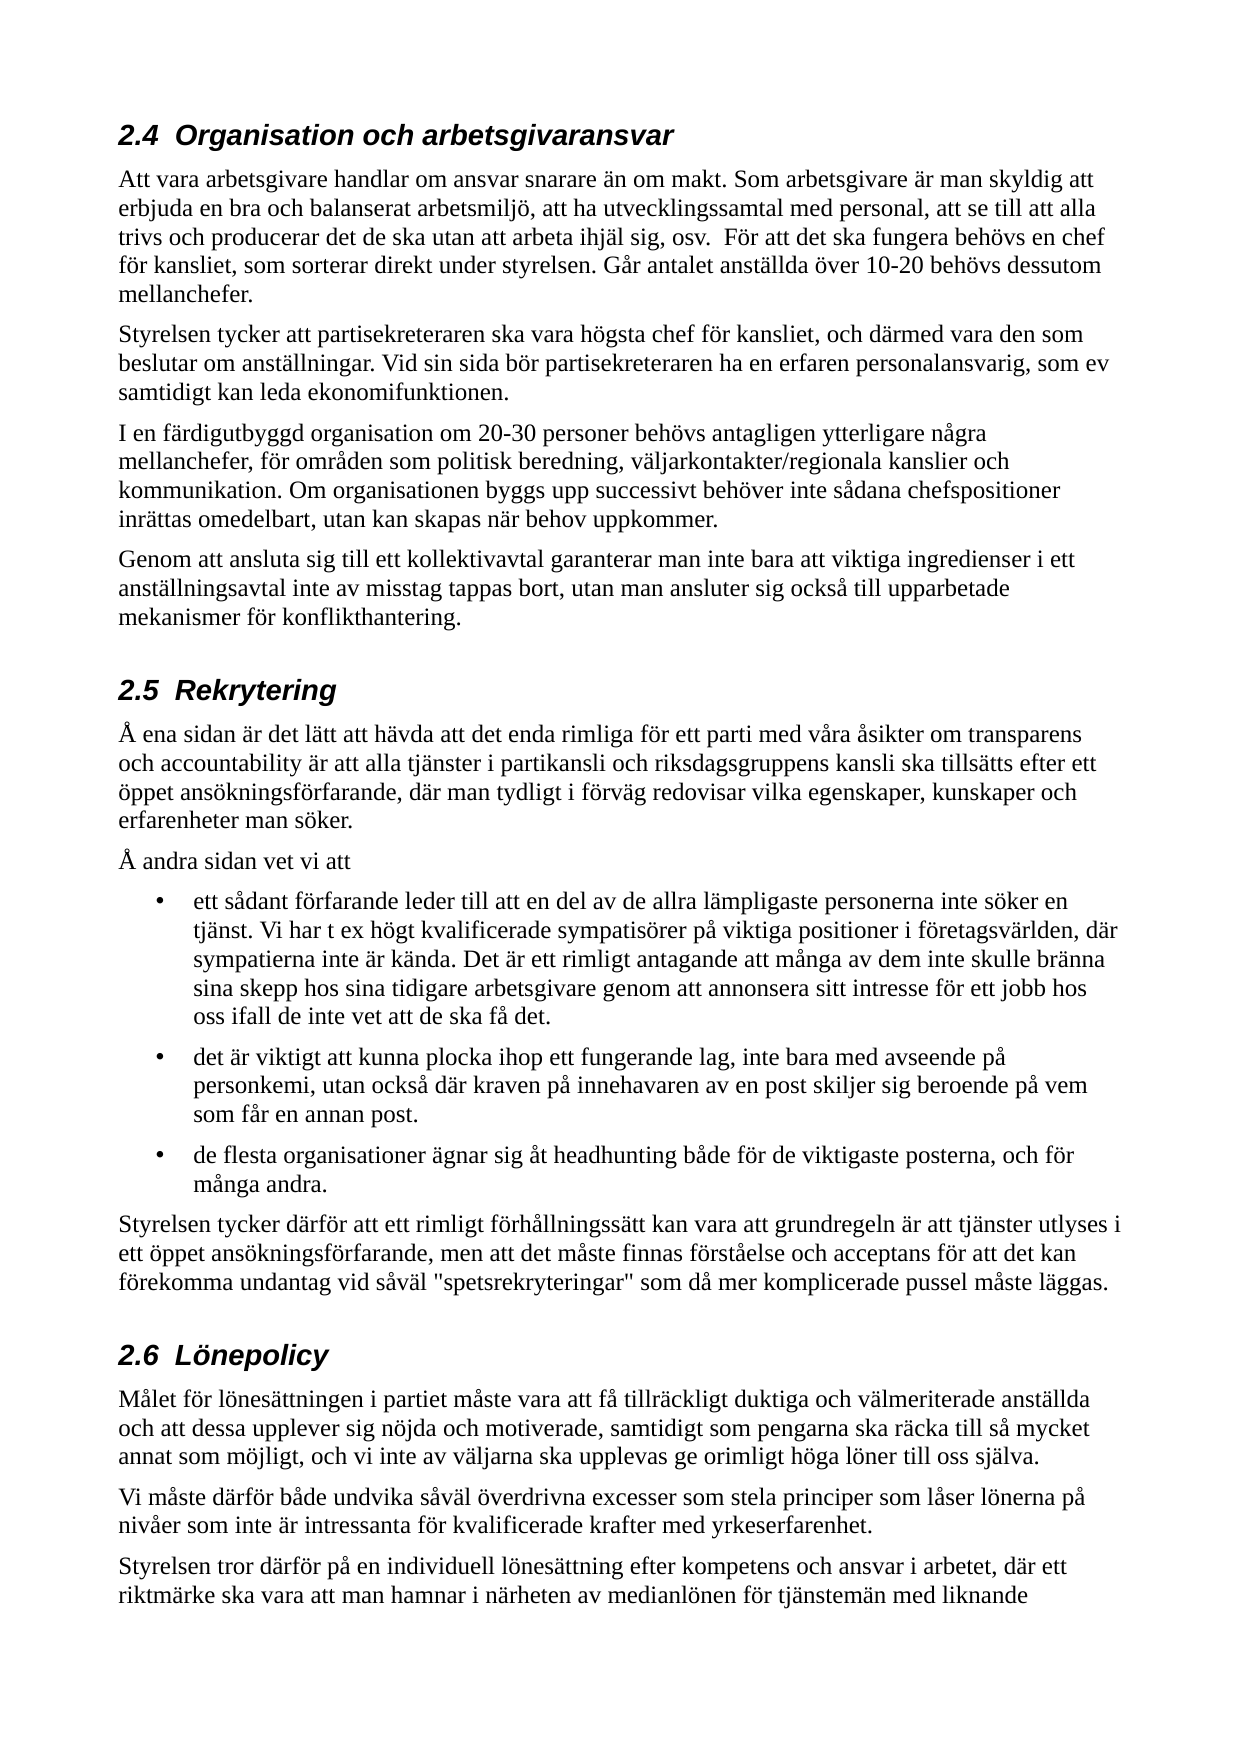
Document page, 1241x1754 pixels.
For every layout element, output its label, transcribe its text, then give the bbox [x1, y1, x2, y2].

text Styrelsen tycker därför att ett rimligt förhållningssätt kan vara att grundregeln är att tjänster utlyses i ett öppet ansökningsförfarande, men att det måste finnas förståelse och acceptans för att det kan förekomma undantag vid såväl "spetsrekryteringar" som då mer komplicerade pussel måste läggas. [118, 1209, 1122, 1295]
text Att vara arbetsgivare handlar om ansvar snarare än om makt. Som arbetsgivare är man skyldig att erbjuda en bra och balanserat arbetsmiljö, att ha utvecklingssamtal med personal, att se till att alla trivs och producerar det de ska utan att arbeta ihjäl sig, osv. För att det ska fungera behövs en chef för kansliet, som sorterar direkt under styrelsen. Går antalet anställda över 10-20 behövs dessutom mellanchefer. [118, 164, 1122, 308]
subtitle 2.6 Lönepolicy [118, 1338, 1122, 1371]
text Genom att ansluta sig till ett kollektivavtal garanterar man inte bara att viktiga ingredienser i ett anställningsavtal inte av misstag tappas bort, utan man ansluter sig också till upparbetade mekanismer för konflikthantering. [118, 544, 1122, 631]
text Vi måste därför både undvika såväl överdrivna excesser som stela principer som låser lönerna på nivåer som inte är intressanta för kvalificerade krafter med yrkeserfarenhet. [118, 1482, 1122, 1539]
subtitle 2.5 Rekrytering [118, 673, 1122, 707]
list de flesta organisationer ägnar sig åt headhunting både för de viktigaste posterna, och för många andra. [156, 1140, 1122, 1197]
text I en färdigutbyggd organisation om 20-30 personer behövs antagligen ytterligare några mellanchefer, för områden som politisk beredning, väljarkontakter/regionala kanslier och kommunikation. Om organisationen byggs upp successivt behöver inte sådana chefspositioner inrättas omedelbart, utan kan skapas när behov uppkommer. [118, 418, 1122, 533]
text Å andra sidan vet vi att [118, 846, 1122, 874]
subtitle 2.4 Organisation och arbetsgivaransvar [118, 118, 1122, 152]
list det är viktigt att kunna plocka ihop ett fungerande lag, inte bara med avseende på personkemi, utan också där kraven på innehavaren av en post skiljer sig beroende på vem som får en annan post. [156, 1042, 1122, 1128]
text Styrelsen tror därför på en individuell lönesättning efter kompetens och ansvar i arbetet, där ett riktmärke ska vara att man hamnar i närheten av medianlönen för tjänstemän med liknande [118, 1551, 1122, 1609]
list ett sådant förfarande leder till att en del av de allra lämpligaste personerna inte söker en tjänst. Vi har t ex högt kvalificerade sympatisörer på viktiga positioner i företagsvärlden, där sympatierna inte är kända. Det är ett rimligt antagande att många av dem inte skulle bränna sina skepp hos sina tidigare arbetsgivare genom att annonsera sitt intresse för ett jobb hos oss ifall de inte vet att de ska få det. [156, 886, 1122, 1030]
text Styrelsen tycker att partisekreteraren ska vara högsta chef för kansliet, och därmed vara den som beslutar om anställningar. Vid sin sida bör partisekreteraren ha en erfaren personalansvarig, som ev samtidigt kan leda ekonomifunktionen. [118, 319, 1122, 406]
text Å ena sidan är det lätt att hävda att det enda rimliga för ett parti med våra åsikter om transparens och accountability är att alla tjänster i partikansli och riksdagsgruppens kansli ska tillsätts efter ett öppet ansökningsförfarande, där man tydligt i förväg redovisar vilka egenskaper, kunskaper och erfarenheter man söker. [118, 719, 1122, 834]
text Målet för lönesättningen i partiet måste vara att få tillräckligt duktiga och välmeriterade anställda och att dessa upplever sig nöjda och motiverade, samtidigt som pengarna ska räcka till så mycket annat som möjligt, och vi inte av väljarna ska upplevas ge orimligt höga löner till oss själva. [118, 1384, 1122, 1470]
